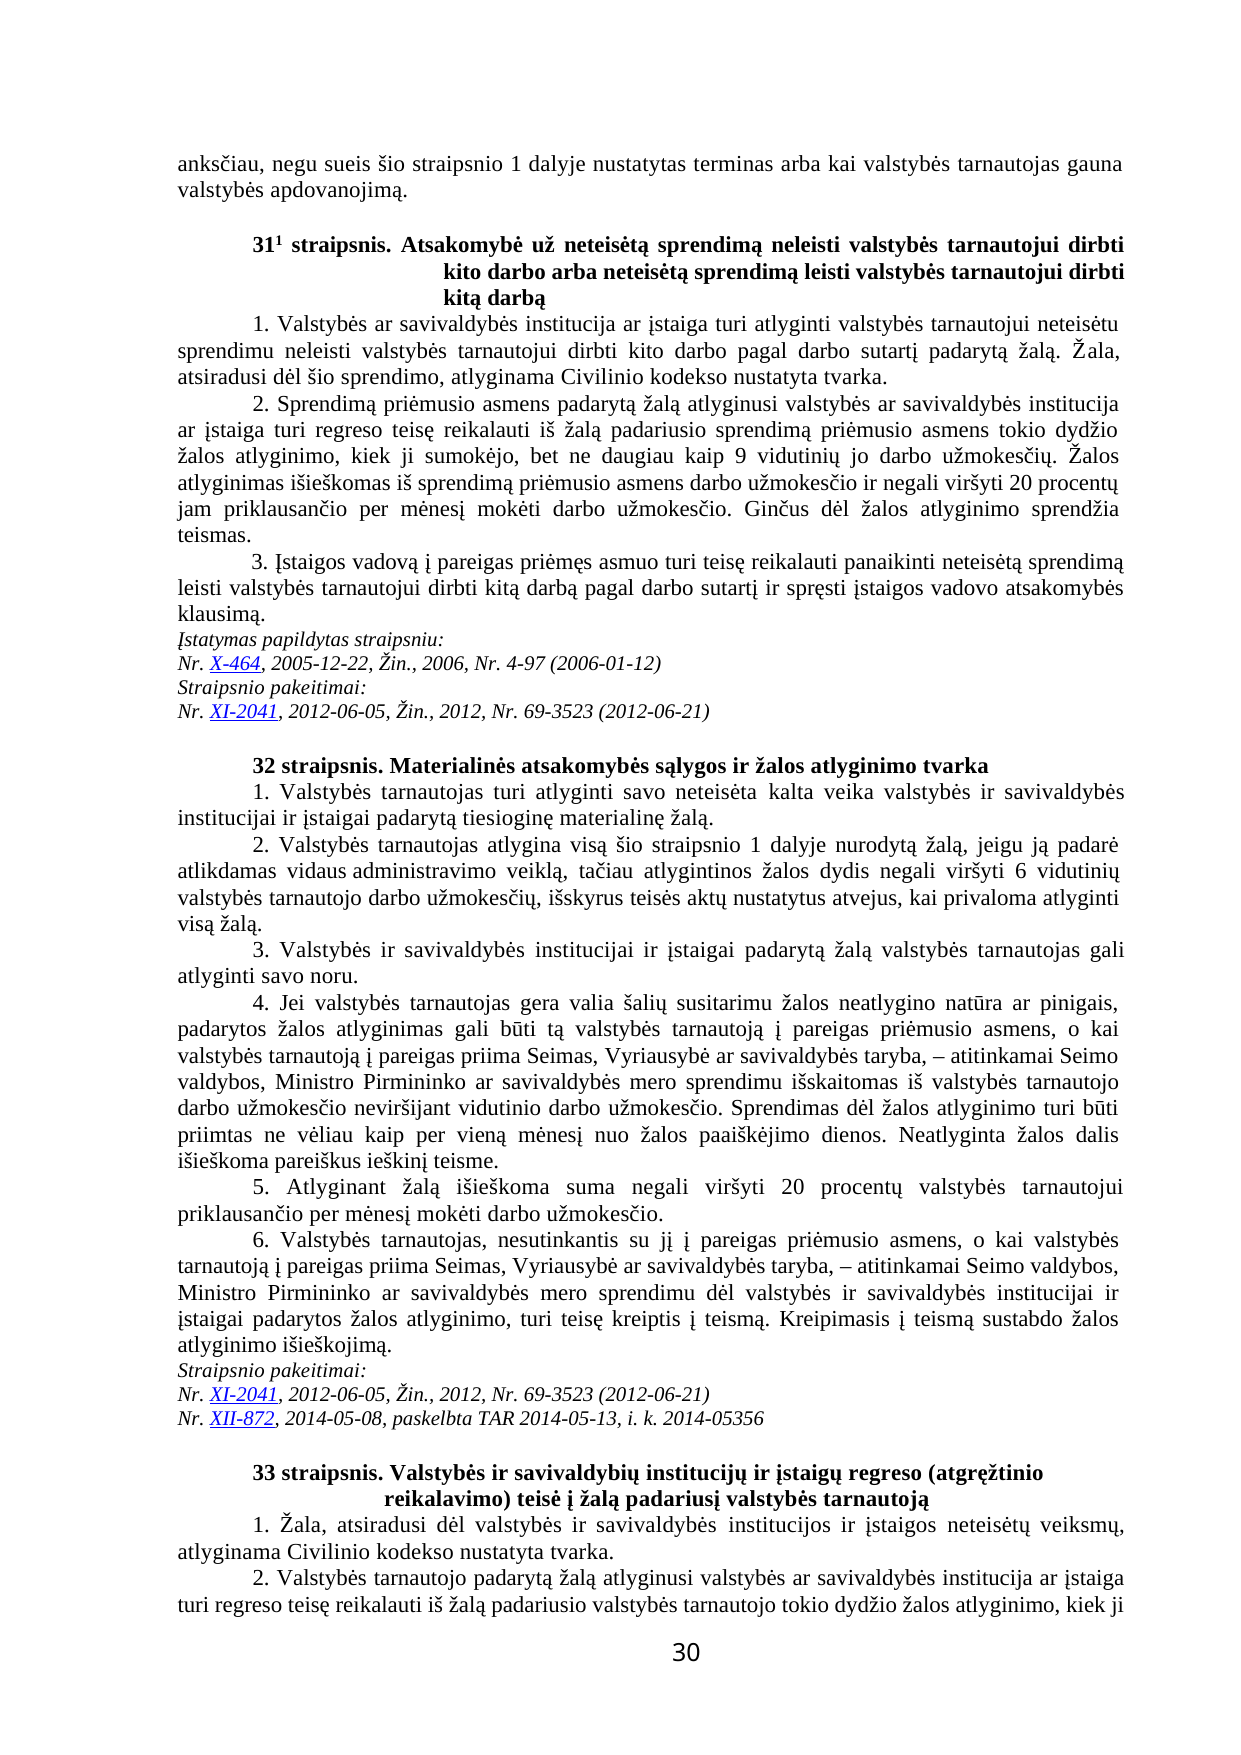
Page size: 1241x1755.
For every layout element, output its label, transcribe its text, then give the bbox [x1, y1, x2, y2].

text 1. Žala, atsiradusi dėl valstybės ir savivaldybės institucijos ir įstaigos neteisėtų veiksmų, atlyginama Civilinio kodekso nustatyta tvarka. [177, 1512, 1126, 1564]
text Straipsnio pakeitimai: [177, 675, 1126, 699]
text 4. Jei valstybės tarnautojas gera valia šalių susitarimu žalos neatlygino natūra ar pinigais, padarytos žalos atlyginimas gali būti tą valstybės tarnautoją į pareigas priėmusio asmens, o kai valstybės tarnautoją į pareigas priima Seimas, Vyriausybė ar savivaldybės taryba, – atitinkamai Seimo valdybos, Ministro Pirmininko ar savivaldybės mero sprendimu išskaitomas iš valstybės tarnautojo darbo užmokesčio neviršijant vidutinio darbo užmokesčio. Sprendimas dėl žalos atlyginimo turi būti priimtas ne vėliau kaip per vieną mėnesį nuo žalos paaiškėjimo dienos. Neatlyginta žalos dalis išieškoma pareiškus ieškinį teisme. [177, 989, 1120, 1173]
text 6. Valstybės tarnautojas, nesutinkantis su jį į pareigas priėmusio asmens, o kai valstybės tarnautoją į pareigas priima Seimas, Vyriausybė ar savivaldybės taryba, – atitinkamai Seimo valdybos, Ministro Pirmininko ar savivaldybės mero sprendimu dėl valstybės ir savivaldybės institucijai ir įstaigai padarytos žalos atlyginimo, turi teisę kreiptis į teismą. Kreipimasis į teismą sustabdo žalos atlyginimo išieškojimą. [177, 1226, 1120, 1358]
text 3. Įstaigos vadovą į pareigas priėmęs asmuo turi teisę reikalauti panaikinti neteisėtą sprendimą leisti valstybės tarnautojui dirbti kitą darbą pagal darbo sutartį ir spręsti įstaigos vadovo atsakomybės klausimą. [177, 548, 1126, 627]
text 2. Sprendimą priėmusio asmens padarytą žalą atlyginusi valstybės ar savivaldybės institucija ar įstaiga turi regreso teisę reikalauti iš žalą padariusio sprendimą priėmusio asmens tokio dydžio žalos atlyginimo, kiek ji sumokėjo, bet ne daugiau kaip 9 vidutinių jo darbo užmokesčių. Žalos atlyginimas išieškomas iš sprendimą priėmusio asmens darbo užmokesčio ir negali viršyti 20 procentų jam priklausančio per mėnesį mokėti darbo užmokesčio. Ginčus dėl žalos atlyginimo sprendžia teismas. [177, 389, 1120, 548]
text 3. Valstybės ir savivaldybės institucijai ir įstaigai padarytą žalą valstybės tarnautojas gali atlyginti savo noru. [177, 936, 1126, 989]
text 33 straipsnis. Valstybės ir savivaldybių institucijų ir įstaigų regreso (atgręžtinio [252, 1459, 1126, 1485]
text 2. Valstybės tarnautojo padarytą žalą atlyginusi valstybės ar savivaldybės institucija ar įstaiga turi regreso teisę reikalauti iš žalą padariusio valstybės tarnautojo tokio dydžio žalos atlyginimo, kiek ji [177, 1564, 1126, 1617]
text Nr. X-464, 2005-12-22, Žin., 2006, Nr. 4-97 (2006-01-12) [177, 651, 1120, 675]
text Įstatymas papildytas straipsniu: [177, 627, 1126, 651]
text 5. Atlyginant žalą išieškoma suma negali viršyti 20 procentų valstybės tarnautojui priklausančio per mėnesį mokėti darbo užmokesčio. [177, 1173, 1126, 1226]
text 32 straipsnis. Materialinės atsakomybės sąlygos ir žalos atlyginimo tvarka [252, 752, 1126, 778]
text Nr. XI-2041, 2012-06-05, Žin., 2012, Nr. 69-3523 (2012-06-21) [177, 699, 1120, 723]
text reikalavimo) teisė į žalą padariusį valstybės tarnautoją [384, 1485, 1126, 1512]
text Nr. XI-2041, 2012-06-05, Žin., 2012, Nr. 69-3523 (2012-06-21) [177, 1382, 1120, 1406]
text Nr. XII-872, 2014-05-08, paskelbta TAR 2014-05-13, i. k. 2014-05356 [177, 1406, 1120, 1430]
text 311 straipsnis. Atsakomybė už neteisėtą sprendimą neleisti valstybės tarnautojui dirbti kito darbo arba neteisėtą sprendimą leisti valstybės tarnautojui dirbti kitą darbą [252, 231, 1126, 311]
text 2. Valstybės tarnautojas atlygina visą šio straipsnio 1 dalyje nurodytą žalą, jeigu ją padarė atlikdamas vidaus administravimo veiklą, tačiau atlygintinos žalos dydis negali viršyti 6 vidutinių valstybės tarnautojo darbo užmokesčių, išskyrus teisės aktų nustatytus atvejus, kai privaloma atlyginti visą žalą. [177, 831, 1120, 936]
text 1. Valstybės tarnautojas turi atlyginti savo neteisėta kalta veika valstybės ir savivaldybės institucijai ir įstaigai padarytą tiesioginę materialinę žalą. [177, 778, 1126, 831]
text Straipsnio pakeitimai: [177, 1358, 1126, 1382]
text anksčiau, negu sueis šio straipsnio 1 dalyje nustatytas terminas arba kai valstybės tarnautojas gauna valstybės apdovanojimą. [177, 150, 1126, 203]
text 1. Valstybės ar savivaldybės institucija ar įstaiga turi atlyginti valstybės tarnautojui neteisėtu sprendimu neleisti valstybės tarnautojui dirbti kito darbo pagal darbo sutartį padarytą žalą. Žala, atsiradusi dėl šio sprendimo, atlyginama Civilinio kodekso nustatyta tvarka. [177, 311, 1120, 389]
